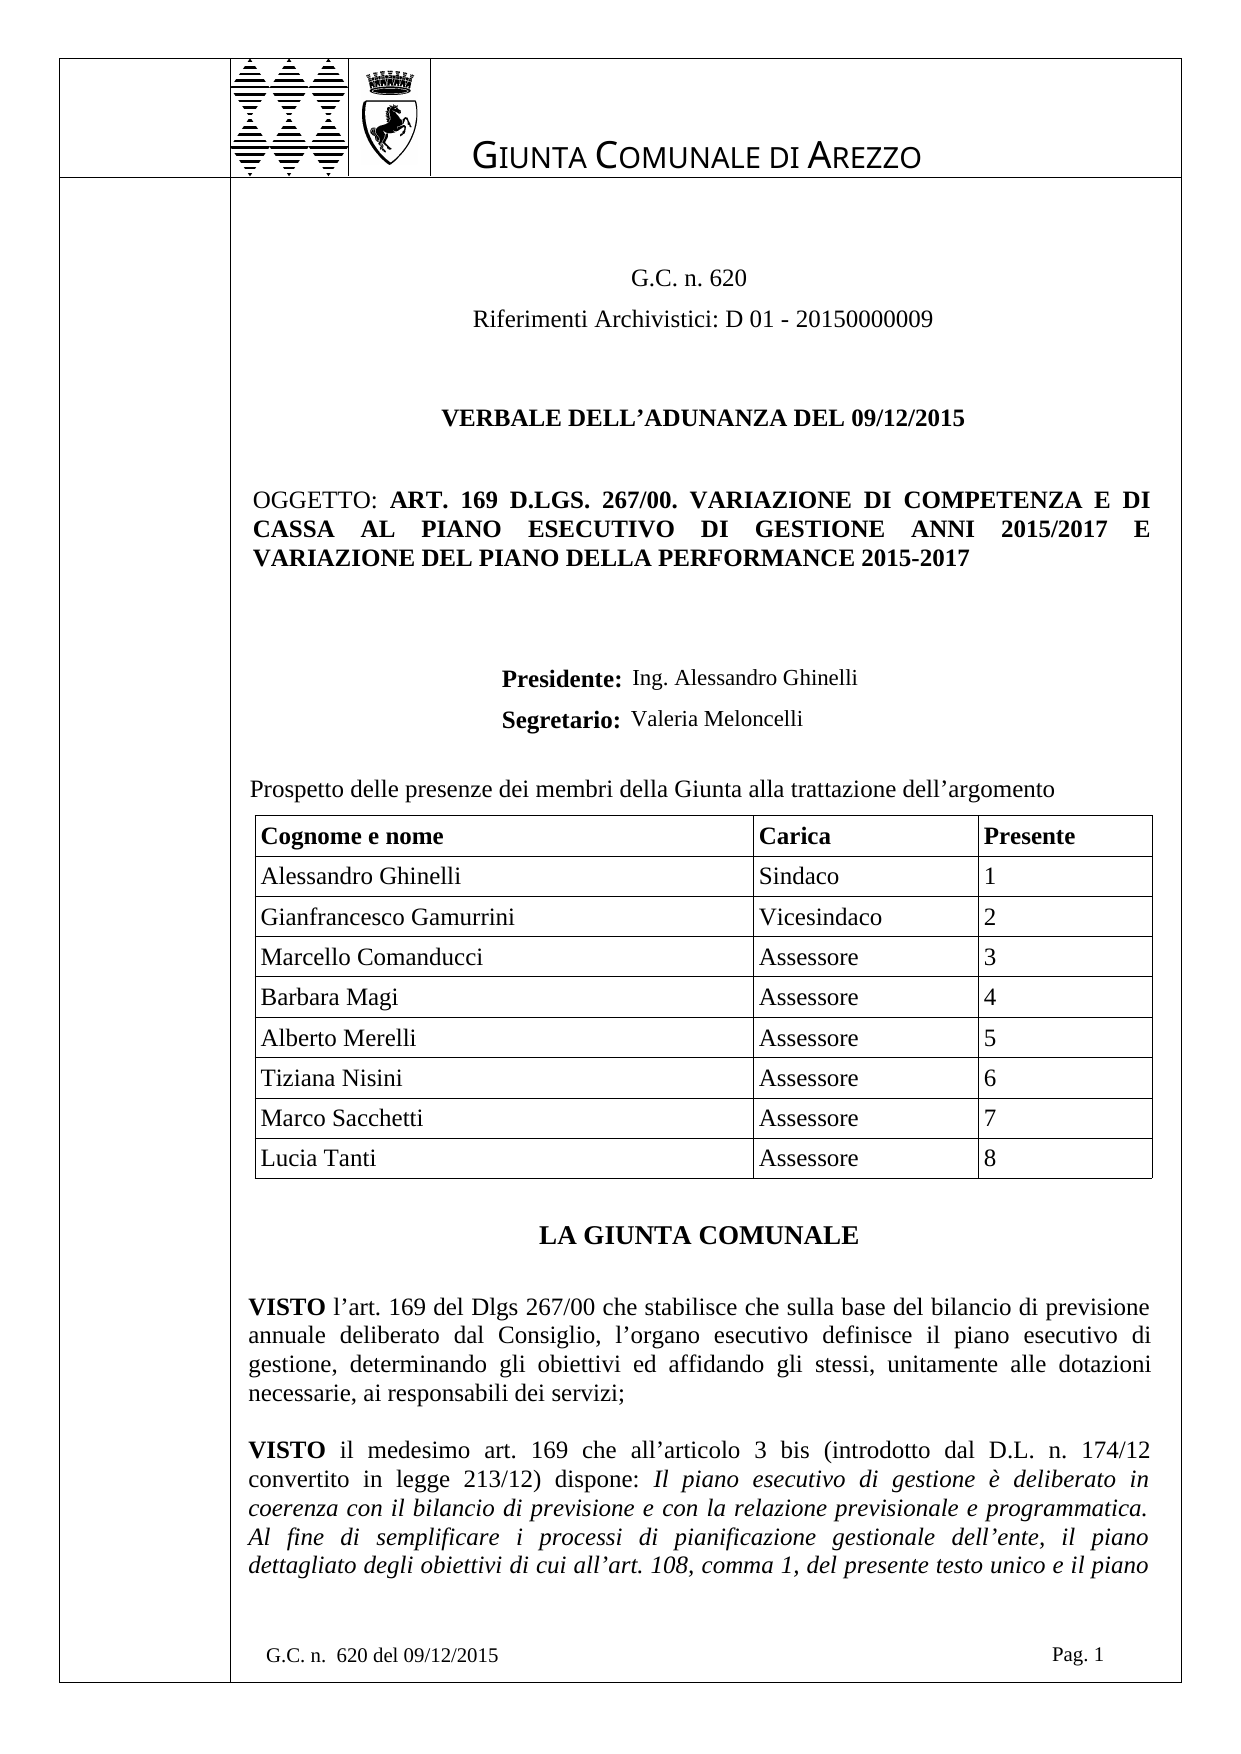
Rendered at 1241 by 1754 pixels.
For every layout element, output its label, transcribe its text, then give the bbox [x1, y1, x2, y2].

table_cell Gianfrancesco Gamurrini [256, 897, 753, 936]
table_cell Marcello Comanducci [256, 937, 753, 976]
table_cell Tiziana Nisini [256, 1058, 753, 1097]
table_cell Sindaco [754, 857, 978, 896]
table_cell Assessore [754, 1099, 978, 1138]
table_cell Assessore [754, 937, 978, 976]
text Riferimenti Archivistici: D 01 - 20150000009 [251, 304, 1152, 333]
table_cell 6 [979, 1058, 1152, 1097]
table_cell Assessore [754, 1058, 978, 1097]
text VISTO il medesimo art. 169 che all’articolo 3 bis (introdotto dal D.L. n. 174/12 convertito in legge 213/12) dispone: Il piano esecutivo di gestione è deliberato in coerenza con il bilancio di previsione e con la relazione previsionale e programmatica. Al fine di semplificare i processi di pianificazione gestionale dell’ente, il piano dettagliato degli obiettivi di cui all’art. 108, comma 1, del presente testo unico e il piano [248, 1436, 1152, 1579]
table_cell 8 [979, 1139, 1152, 1178]
text Prospetto delle presenze dei membri della Giunta alla trattazione dell’argomento [249, 774, 1152, 803]
table_cell Segretario: [503, 705, 626, 745]
table_header Presidente: [503, 664, 626, 705]
text G.C. n. 620 [624, 263, 1152, 292]
table_cell 1 [979, 857, 1152, 896]
table_cell Assessore [754, 1139, 978, 1178]
text LA GIUNTA COMUNALE [246, 1219, 1152, 1251]
table_cell 5 [979, 1018, 1152, 1057]
table_cell Barbara Magi [256, 977, 753, 1017]
table_cell Vicesindaco [754, 897, 978, 936]
text VISTO l’art. 169 del Dlgs 267/00 che stabilisce che sulla base del bilancio di previsione annuale deliberato dal Consiglio, l’organo esecutivo definisce il piano esecutivo di gestione, determinando gli obiettivi ed affidando gli stessi, unitamente alle dotazioni necessarie, ai responsabili dei servizi; [248, 1292, 1152, 1407]
text OGGETTO: ART. 169 D.LGS. 267/00. VARIAZIONE DI COMPETENZA E DI CASSA AL PIANO ESECUTIVO DI GESTIONE ANNI 2015/2017 E VARIAZIONE DEL PIANO DELLA PERFORMANCE 2015-2017 [253, 485, 1152, 572]
picture [361, 70, 418, 165]
table_cell Marco Sacchetti [256, 1099, 753, 1138]
table_header Carica [754, 816, 978, 856]
table_header Presente [979, 816, 1152, 856]
table_cell 3 [979, 937, 1152, 976]
table_cell Alberto Merelli [256, 1018, 753, 1057]
table_cell Lucia Tanti [256, 1139, 753, 1178]
table_cell Assessore [754, 977, 978, 1017]
table_cell Assessore [754, 1018, 978, 1057]
table_cell Alessandro Ghinelli [256, 857, 753, 896]
table_cell 4 [979, 977, 1152, 1017]
table_cell Valeria Meloncelli [626, 705, 1148, 745]
table_header Cognome e nome [256, 816, 753, 856]
table_cell 7 [979, 1099, 1152, 1138]
table_cell 2 [979, 897, 1152, 936]
table_header Ing. Alessandro Ghinelli [626, 664, 1148, 705]
text VERBALE DELL’ADUNANZA DEL 09/12/2015 [254, 403, 1152, 432]
